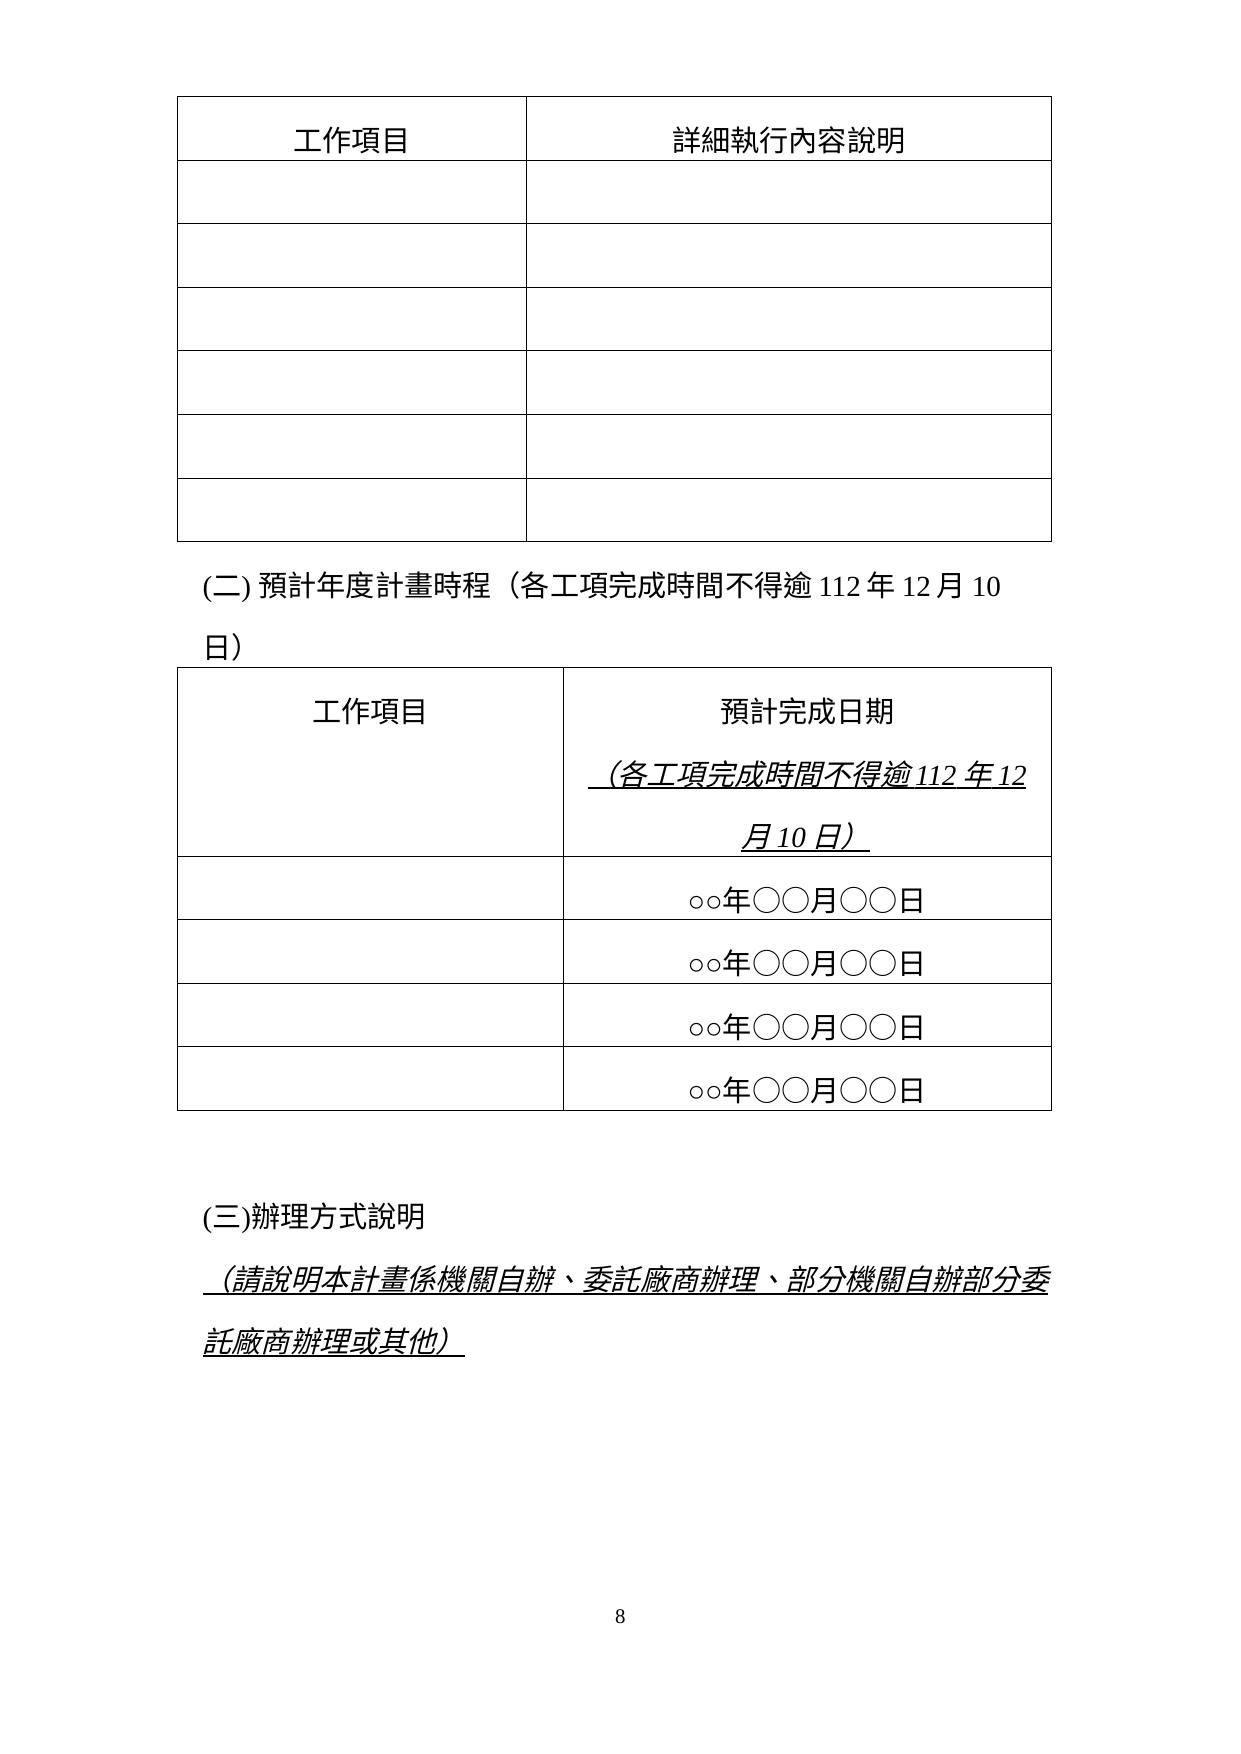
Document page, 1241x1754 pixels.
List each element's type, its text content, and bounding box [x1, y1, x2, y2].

table_cell ○○年○○月○○日 [564, 857, 1051, 919]
table_cell [178, 920, 563, 983]
table_header 預計完成日期 （各工項完成時間不得逾112年12月10日） [564, 668, 1051, 856]
table_cell [527, 224, 1051, 287]
table_cell [527, 479, 1051, 541]
table_cell [527, 288, 1051, 350]
table_cell ○○年○○月○○日 [564, 920, 1051, 983]
table_header 工作項目 [178, 668, 563, 856]
table_cell [527, 415, 1051, 477]
table_header 工作項目 [178, 97, 526, 160]
table_cell [178, 1047, 563, 1110]
table_cell [178, 984, 563, 1046]
table_cell [178, 288, 526, 350]
text (三)辦理方式說明 [202, 1173, 1063, 1236]
table_cell [178, 857, 563, 919]
table_cell [178, 415, 526, 477]
table_cell ○○年○○月○○日 [564, 984, 1051, 1046]
text (二) 預計年度計畫時程（各工項完成時間不得逾112年12月10日） [202, 542, 1063, 667]
table_cell ○○年○○月○○日 [564, 1047, 1051, 1110]
table_cell [178, 224, 526, 287]
table_cell [178, 351, 526, 414]
table_cell [178, 161, 526, 223]
text （請說明本計畫係機關自辦、委託廠商辦理、部分機關自辦部分委託廠商辦理或其他） [202, 1236, 1063, 1361]
table_cell [178, 479, 526, 541]
table_header 詳細執行內容說明 [527, 97, 1051, 160]
table_cell [527, 161, 1051, 223]
table_cell [527, 351, 1051, 414]
